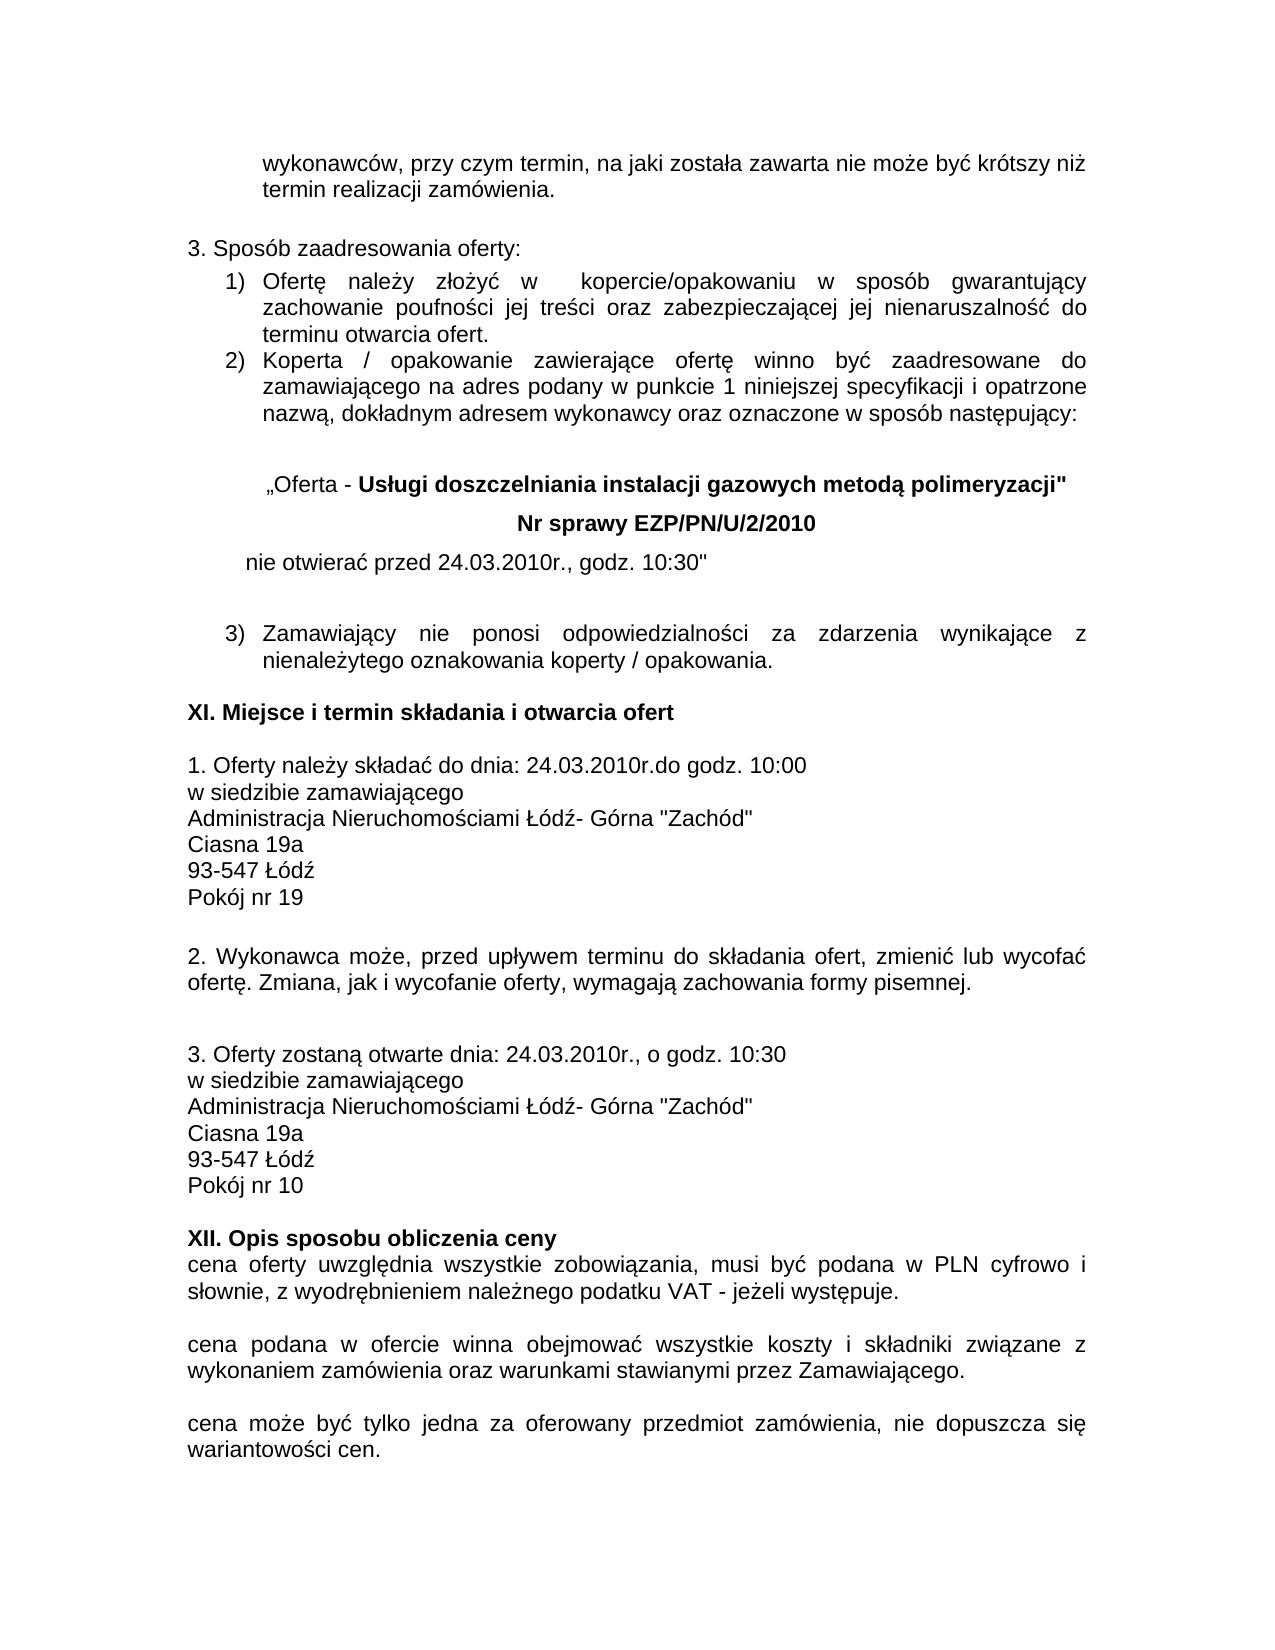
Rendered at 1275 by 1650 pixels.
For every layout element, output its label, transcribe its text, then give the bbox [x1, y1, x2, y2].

text 1) Ofertę należy złożyć w kopercie/opakowaniu w sposób gwarantujący zachowanie poufności jej treści oraz zabezpieczającej jej nienaruszalność do terminu otwarcia ofert. [225, 268, 1087, 347]
text Nr sprawy EZP/PN/U/2/2010 [245, 510, 1087, 536]
text 3) Zamawiający nie ponosi odpowiedzialności za zdarzenia wynikające z nienależytego oznakowania koperty / opakowania. [225, 620, 1087, 673]
text 3. Oferty zostaną otwarte dnia: 24.03.2010r., o godz. 10:30 [187, 1041, 1087, 1067]
text w siedzibie zamawiającego [187, 778, 1087, 805]
text 2) Koperta / opakowanie zawierające ofertę winno być zaadresowane do zamawiającego na adres podany w punkcie 1 niniejszej specyfikacji i opatrzone nazwą, dokładnym adresem wykonawcy oraz oznaczone w sposób następujący: [225, 347, 1087, 426]
text Administracja Nieruchomościami Łódź- Górna "Zachód" [187, 1093, 1087, 1120]
text nie otwierać przed 24.03.2010r., godz. 10:30" [245, 549, 1087, 575]
text Ciasna 19a [187, 1120, 1087, 1146]
text Ciasna 19a [187, 831, 1087, 857]
text w siedzibie zamawiającego [187, 1067, 1087, 1093]
text 3. Sposób zaadresowania oferty: [187, 235, 1087, 262]
text 93-547 Łódź [187, 857, 1087, 884]
text XII. Opis sposobu obliczenia ceny [187, 1225, 1087, 1251]
text „Oferta - Usługi doszczelniania instalacji gazowych metodą polimeryzacji" [245, 471, 1087, 497]
text 2. Wykonawca może, przed upływem terminu do składania ofert, zmienić lub wycofać ofertę. Zmiana, jak i wycofanie oferty, wymagają zachowania formy pisemnej. [187, 943, 1087, 996]
text 93-547 Łódź [187, 1146, 1087, 1172]
text Administracja Nieruchomościami Łódź- Górna "Zachód" [187, 805, 1087, 831]
text cena oferty uwzględnia wszystkie zobowiązania, musi być podana w PLN cyfrowo i słownie, z wyodrębnieniem należnego podatku VAT - jeżeli występuje. [187, 1251, 1087, 1304]
text Pokój nr 19 [187, 884, 1087, 910]
text cena może być tylko jedna za oferowany przedmiot zamówienia, nie dopuszcza się wariantowości cen. [187, 1409, 1087, 1462]
text 1. Oferty należy składać do dnia: 24.03.2010r.do godz. 10:00 [187, 752, 1087, 778]
text cena podana w ofercie winna obejmować wszystkie koszty i składniki związane z wykonaniem zamówienia oraz warunkami stawianymi przez Zamawiającego. [187, 1331, 1087, 1383]
text wykonawców, przy czym termin, na jaki została zawarta nie może być krótszy niż termin realizacji zamówienia. [225, 150, 1087, 203]
text XI. Miejsce i termin składania i otwarcia ofert [187, 699, 1087, 726]
text Pokój nr 10 [187, 1172, 1087, 1199]
